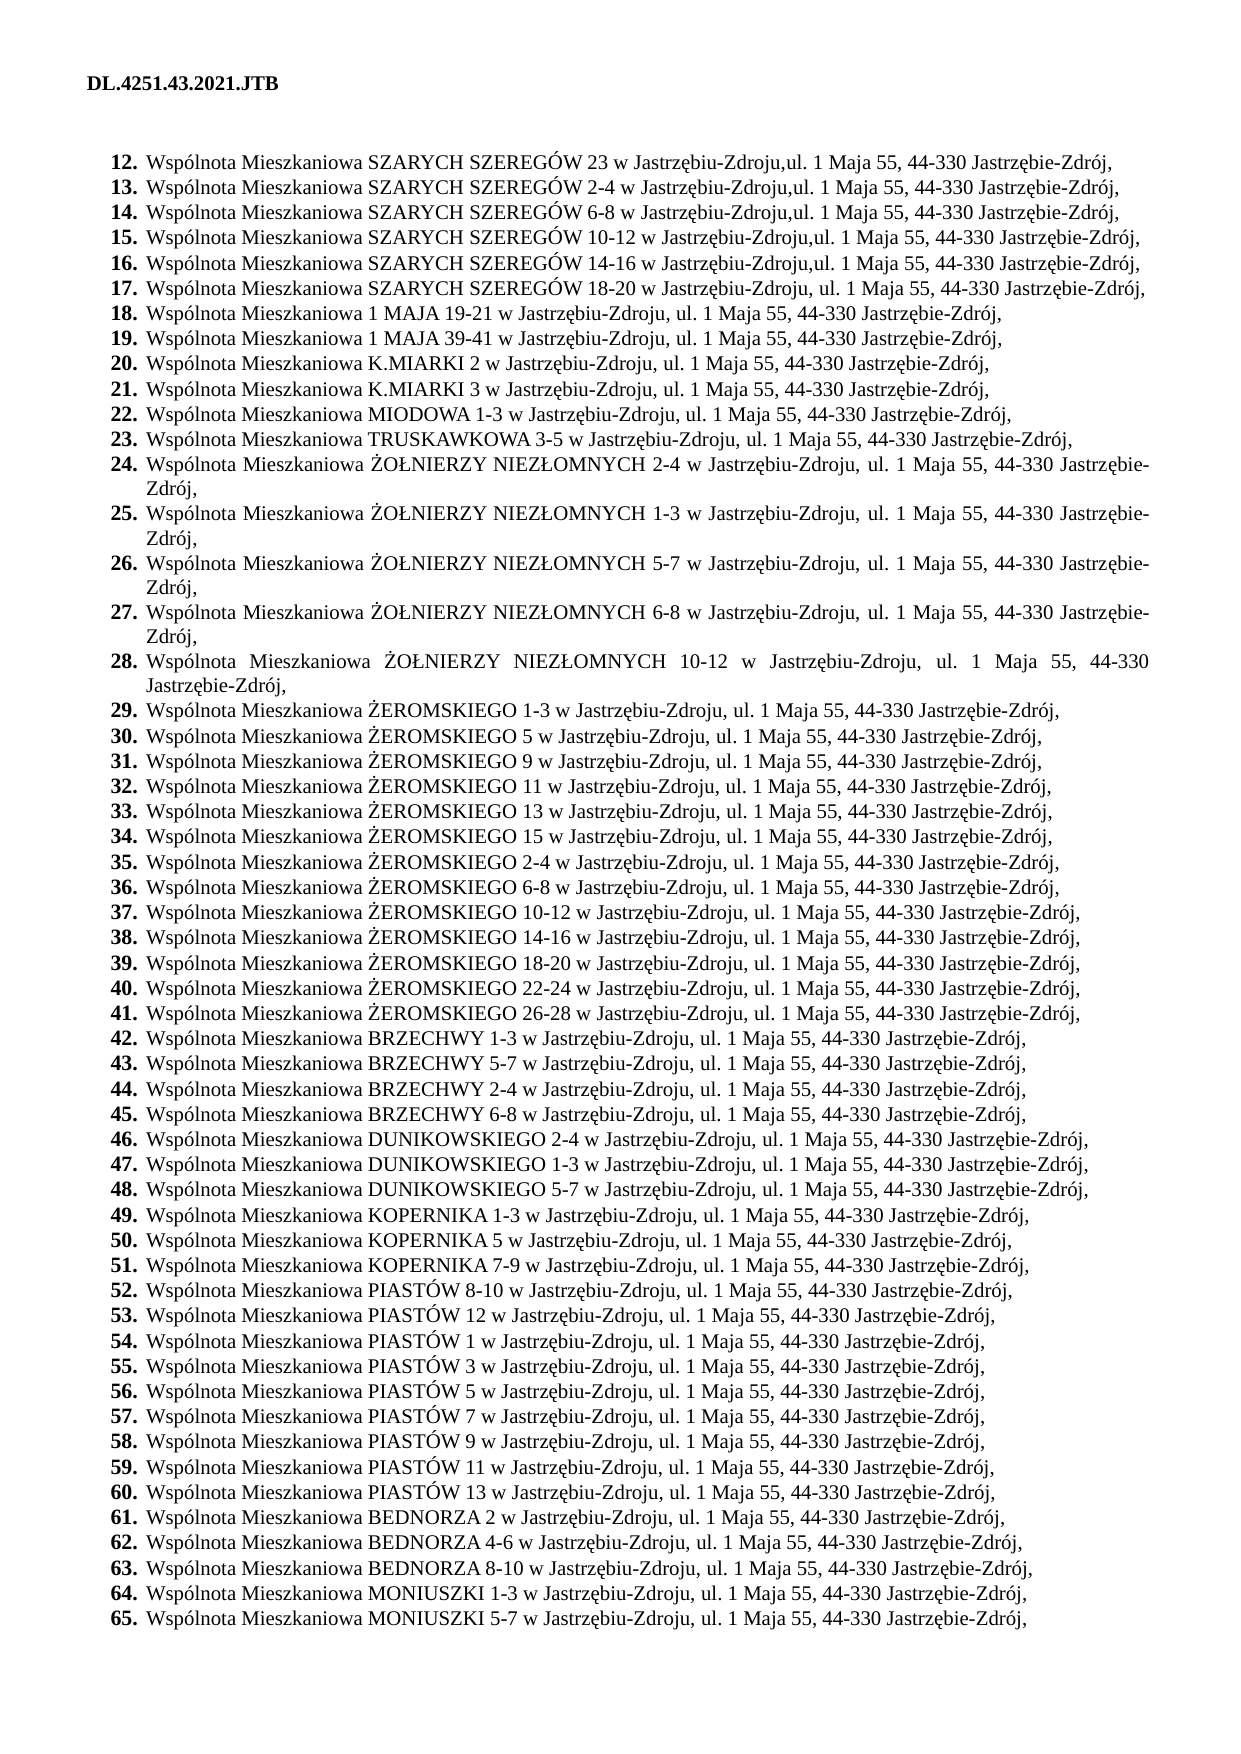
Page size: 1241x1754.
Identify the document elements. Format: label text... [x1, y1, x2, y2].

list Wspólnota Mieszkaniowa PIASTÓW 9 w Jastrzębiu-Zdroju, ul. 1 Maja 55, 44-330 Jastrzębie-Zdrój, [110, 1428, 1149, 1454]
list Wspólnota Mieszkaniowa MONIUSZKI 5-7 w Jastrzębiu-Zdroju, ul. 1 Maja 55, 44-330 Jastrzębie-Zdrój, [110, 1605, 1149, 1630]
list Wspólnota Mieszkaniowa ŻEROMSKIEGO 14-16 w Jastrzębiu-Zdroju, ul. 1 Maja 55, 44-330 Jastrzębie-Zdrój, [110, 924, 1149, 949]
list Wspólnota Mieszkaniowa ŻEROMSKIEGO 2-4 w Jastrzębiu-Zdroju, ul. 1 Maja 55, 44-330 Jastrzębie-Zdrój, [110, 849, 1149, 874]
list Wspólnota Mieszkaniowa MIODOWA 1-3 w Jastrzębiu-Zdroju, ul. 1 Maja 55, 44-330 Jastrzębie-Zdrój, [110, 401, 1149, 426]
list Wspólnota Mieszkaniowa DUNIKOWSKIEGO 1-3 w Jastrzębiu-Zdroju, ul. 1 Maja 55, 44-330 Jastrzębie-Zdrój, [110, 1151, 1149, 1176]
list Wspólnota Mieszkaniowa SZARYCH SZEREGÓW 10-12 w Jastrzębiu-Zdroju,ul. 1 Maja 55, 44-330 Jastrzębie-Zdrój, [110, 224, 1149, 249]
list Wspólnota Mieszkaniowa 1 MAJA 39-41 w Jastrzębiu-Zdroju, ul. 1 Maja 55, 44-330 Jastrzębie-Zdrój, [110, 325, 1149, 350]
list Wspólnota Mieszkaniowa ŻOŁNIERZY NIEZŁOMNYCH 10-12 w Jastrzębiu-Zdroju, ul. 1 Maja 55, 44-330 Jastrzębie-Zdrój, [110, 648, 1149, 697]
list Wspólnota Mieszkaniowa ŻEROMSKIEGO 10-12 w Jastrzębiu-Zdroju, ul. 1 Maja 55, 44-330 Jastrzębie-Zdrój, [110, 899, 1149, 924]
list Wspólnota Mieszkaniowa BRZECHWY 1-3 w Jastrzębiu-Zdroju, ul. 1 Maja 55, 44-330 Jastrzębie-Zdrój, [110, 1025, 1149, 1050]
list Wspólnota Mieszkaniowa ŻEROMSKIEGO 18-20 w Jastrzębiu-Zdroju, ul. 1 Maja 55, 44-330 Jastrzębie-Zdrój, [110, 949, 1149, 975]
list Wspólnota Mieszkaniowa ŻEROMSKIEGO 11 w Jastrzębiu-Zdroju, ul. 1 Maja 55, 44-330 Jastrzębie-Zdrój, [110, 773, 1149, 798]
list Wspólnota Mieszkaniowa ŻEROMSKIEGO 6-8 w Jastrzębiu-Zdroju, ul. 1 Maja 55, 44-330 Jastrzębie-Zdrój, [110, 874, 1149, 899]
list Wspólnota Mieszkaniowa DUNIKOWSKIEGO 5-7 w Jastrzębiu-Zdroju, ul. 1 Maja 55, 44-330 Jastrzębie-Zdrój, [110, 1176, 1149, 1202]
list Wspólnota Mieszkaniowa BRZECHWY 5-7 w Jastrzębiu-Zdroju, ul. 1 Maja 55, 44-330 Jastrzębie-Zdrój, [110, 1050, 1149, 1076]
list Wspólnota Mieszkaniowa PIASTÓW 7 w Jastrzębiu-Zdroju, ul. 1 Maja 55, 44-330 Jastrzębie-Zdrój, [110, 1403, 1149, 1428]
list Wspólnota Mieszkaniowa ŻOŁNIERZY NIEZŁOMNYCH 6-8 w Jastrzębiu-Zdroju, ul. 1 Maja 55, 44-330 Jastrzębie-Zdrój, [110, 599, 1149, 648]
list Wspólnota Mieszkaniowa PIASTÓW 13 w Jastrzębiu-Zdroju, ul. 1 Maja 55, 44-330 Jastrzębie-Zdrój, [110, 1479, 1149, 1504]
list Wspólnota Mieszkaniowa ŻEROMSKIEGO 13 w Jastrzębiu-Zdroju, ul. 1 Maja 55, 44-330 Jastrzębie-Zdrój, [110, 798, 1149, 823]
list Wspólnota Mieszkaniowa PIASTÓW 3 w Jastrzębiu-Zdroju, ul. 1 Maja 55, 44-330 Jastrzębie-Zdrój, [110, 1353, 1149, 1378]
list Wspólnota Mieszkaniowa ŻEROMSKIEGO 5 w Jastrzębiu-Zdroju, ul. 1 Maja 55, 44-330 Jastrzębie-Zdrój, [110, 723, 1149, 748]
list Wspólnota Mieszkaniowa PIASTÓW 8-10 w Jastrzębiu-Zdroju, ul. 1 Maja 55, 44-330 Jastrzębie-Zdrój, [110, 1277, 1149, 1302]
list Wspólnota Mieszkaniowa ŻOŁNIERZY NIEZŁOMNYCH 5-7 w Jastrzębiu-Zdroju, ul. 1 Maja 55, 44-330 Jastrzębie-Zdrój, [110, 550, 1149, 599]
list Wspólnota Mieszkaniowa KOPERNIKA 5 w Jastrzębiu-Zdroju, ul. 1 Maja 55, 44-330 Jastrzębie-Zdrój, [110, 1227, 1149, 1252]
list Wspólnota Mieszkaniowa BEDNORZA 4-6 w Jastrzębiu-Zdroju, ul. 1 Maja 55, 44-330 Jastrzębie-Zdrój, [110, 1529, 1149, 1554]
list Wspólnota Mieszkaniowa TRUSKAWKOWA 3-5 w Jastrzębiu-Zdroju, ul. 1 Maja 55, 44-330 Jastrzębie-Zdrój, [110, 426, 1149, 451]
list Wspólnota Mieszkaniowa PIASTÓW 1 w Jastrzębiu-Zdroju, ul. 1 Maja 55, 44-330 Jastrzębie-Zdrój, [110, 1328, 1149, 1353]
list Wspólnota Mieszkaniowa ŻEROMSKIEGO 15 w Jastrzębiu-Zdroju, ul. 1 Maja 55, 44-330 Jastrzębie-Zdrój, [110, 823, 1149, 849]
list Wspólnota Mieszkaniowa SZARYCH SZEREGÓW 23 w Jastrzębiu-Zdroju,ul. 1 Maja 55, 44-330 Jastrzębie-Zdrój, [110, 149, 1149, 174]
list Wspólnota Mieszkaniowa ŻEROMSKIEGO 22-24 w Jastrzębiu-Zdroju, ul. 1 Maja 55, 44-330 Jastrzębie-Zdrój, [110, 975, 1149, 1000]
list Wspólnota Mieszkaniowa BEDNORZA 8-10 w Jastrzębiu-Zdroju, ul. 1 Maja 55, 44-330 Jastrzębie-Zdrój, [110, 1554, 1149, 1580]
list Wspólnota Mieszkaniowa PIASTÓW 12 w Jastrzębiu-Zdroju, ul. 1 Maja 55, 44-330 Jastrzębie-Zdrój, [110, 1302, 1149, 1328]
list Wspólnota Mieszkaniowa KOPERNIKA 7-9 w Jastrzębiu-Zdroju, ul. 1 Maja 55, 44-330 Jastrzębie-Zdrój, [110, 1252, 1149, 1277]
list Wspólnota Mieszkaniowa MONIUSZKI 1-3 w Jastrzębiu-Zdroju, ul. 1 Maja 55, 44-330 Jastrzębie-Zdrój, [110, 1580, 1149, 1605]
list Wspólnota Mieszkaniowa 1 MAJA 19-21 w Jastrzębiu-Zdroju, ul. 1 Maja 55, 44-330 Jastrzębie-Zdrój, [110, 300, 1149, 325]
list Wspólnota Mieszkaniowa BRZECHWY 6-8 w Jastrzębiu-Zdroju, ul. 1 Maja 55, 44-330 Jastrzębie-Zdrój, [110, 1101, 1149, 1126]
list Wspólnota Mieszkaniowa PIASTÓW 5 w Jastrzębiu-Zdroju, ul. 1 Maja 55, 44-330 Jastrzębie-Zdrój, [110, 1378, 1149, 1403]
list Wspólnota Mieszkaniowa SZARYCH SZEREGÓW 14-16 w Jastrzębiu-Zdroju,ul. 1 Maja 55, 44-330 Jastrzębie-Zdrój, [110, 249, 1149, 275]
list Wspólnota Mieszkaniowa ŻEROMSKIEGO 26-28 w Jastrzębiu-Zdroju, ul. 1 Maja 55, 44-330 Jastrzębie-Zdrój, [110, 1000, 1149, 1025]
list Wspólnota Mieszkaniowa ŻEROMSKIEGO 9 w Jastrzębiu-Zdroju, ul. 1 Maja 55, 44-330 Jastrzębie-Zdrój, [110, 748, 1149, 773]
list Wspólnota Mieszkaniowa BRZECHWY 2-4 w Jastrzębiu-Zdroju, ul. 1 Maja 55, 44-330 Jastrzębie-Zdrój, [110, 1076, 1149, 1101]
list Wspólnota Mieszkaniowa PIASTÓW 11 w Jastrzębiu-Zdroju, ul. 1 Maja 55, 44-330 Jastrzębie-Zdrój, [110, 1454, 1149, 1479]
list Wspólnota Mieszkaniowa K.MIARKI 3 w Jastrzębiu-Zdroju, ul. 1 Maja 55, 44-330 Jastrzębie-Zdrój, [110, 376, 1149, 401]
list Wspólnota Mieszkaniowa SZARYCH SZEREGÓW 2-4 w Jastrzębiu-Zdroju,ul. 1 Maja 55, 44-330 Jastrzębie-Zdrój, [110, 174, 1149, 199]
list Wspólnota Mieszkaniowa KOPERNIKA 1-3 w Jastrzębiu-Zdroju, ul. 1 Maja 55, 44-330 Jastrzębie-Zdrój, [110, 1202, 1149, 1227]
list Wspólnota Mieszkaniowa SZARYCH SZEREGÓW 6-8 w Jastrzębiu-Zdroju,ul. 1 Maja 55, 44-330 Jastrzębie-Zdrój, [110, 199, 1149, 224]
list Wspólnota Mieszkaniowa SZARYCH SZEREGÓW 18-20 w Jastrzębiu-Zdroju, ul. 1 Maja 55, 44-330 Jastrzębie-Zdrój, [110, 275, 1149, 300]
list Wspólnota Mieszkaniowa BEDNORZA 2 w Jastrzębiu-Zdroju, ul. 1 Maja 55, 44-330 Jastrzębie-Zdrój, [110, 1504, 1149, 1529]
list Wspólnota Mieszkaniowa ŻEROMSKIEGO 1-3 w Jastrzębiu-Zdroju, ul. 1 Maja 55, 44-330 Jastrzębie-Zdrój, [110, 697, 1149, 723]
list Wspólnota Mieszkaniowa ŻOŁNIERZY NIEZŁOMNYCH 1-3 w Jastrzębiu-Zdroju, ul. 1 Maja 55, 44-330 Jastrzębie-Zdrój, [110, 500, 1149, 550]
list Wspólnota Mieszkaniowa ŻOŁNIERZY NIEZŁOMNYCH 2-4 w Jastrzębiu-Zdroju, ul. 1 Maja 55, 44-330 Jastrzębie-Zdrój, [110, 451, 1149, 500]
list Wspólnota Mieszkaniowa K.MIARKI 2 w Jastrzębiu-Zdroju, ul. 1 Maja 55, 44-330 Jastrzębie-Zdrój, [110, 350, 1149, 376]
list Wspólnota Mieszkaniowa DUNIKOWSKIEGO 2-4 w Jastrzębiu-Zdroju, ul. 1 Maja 55, 44-330 Jastrzębie-Zdrój, [110, 1126, 1149, 1151]
